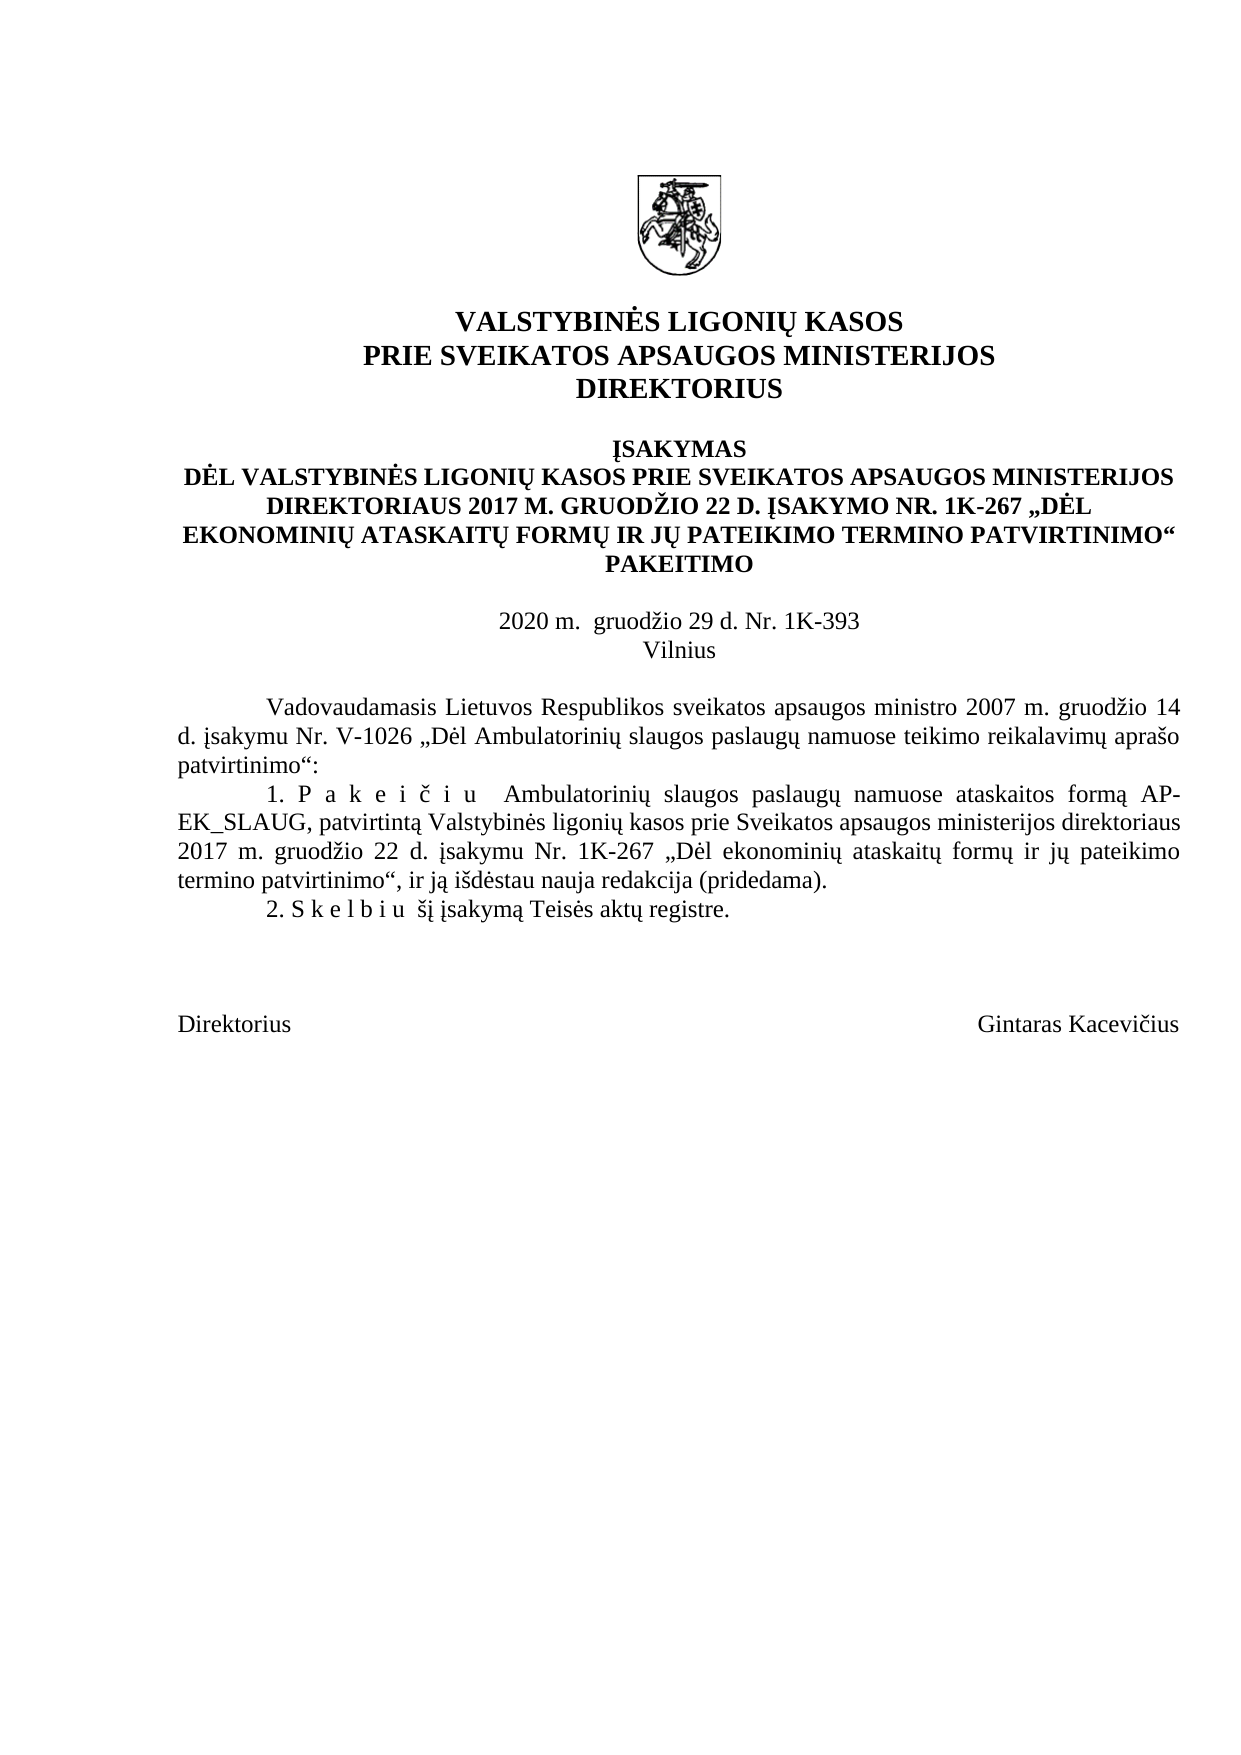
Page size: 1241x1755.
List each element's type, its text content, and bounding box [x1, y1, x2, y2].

text DIREKTORIUS [177, 371, 1181, 405]
text PRIE SVEIKATOS APSAUGOS MINISTERIJOS [177, 338, 1181, 371]
text Vilnius [177, 635, 1181, 664]
text 1. P a k e i č i u Ambulatorinių slaugos paslaugų namuose ataskaitos formą AP-EK_SLAUG, patvirtintą Valstybinės ligonių kasos prie Sveikatos apsaugos ministerijos direktoriaus 2017 m. gruodžio 22 d. įsakymu Nr. 1K-267 „Dėl ekonominių ataskaitų formų ir jų pateikimo termino patvirtinimo“, ir ją išdėstau nauja redakcija (pridedama). [177, 779, 1181, 894]
text VALSTYBINĖS LIGONIŲ KASOS [177, 304, 1181, 338]
text Direktorius Gintaras Kacevičius [177, 1009, 1181, 1037]
text 2. S k e l b i u šį įsakymą Teisės aktų registre. [177, 894, 1181, 922]
text ĮSAKYMAS [177, 434, 1181, 462]
text Vadovaudamasis Lietuvos Respublikos sveikatos apsaugos ministro 2007 m. gruodžio 14 d. įsakymu Nr. V-1026 „Dėl Ambulatorinių slaugos paslaugų namuose teikimo reikalavimų aprašo patvirtinimo“: [177, 692, 1181, 779]
text DĖL VALSTYBINĖS LIGONIŲ KASOS PRIE SVEIKATOS APSAUGOS MINISTERIJOS DIREKTORIAUS 2017 M. GRUODŽIO 22 D. ĮSAKYMO NR. 1K-267 „DĖL EKONOMINIŲ ATASKAITŲ FORMŲ IR JŲ PATEIKIMO TERMINO PATVIRTINIMO“ PAKEITIMO [177, 462, 1181, 577]
text 2020 m. gruodžio 29 d. Nr. 1K-393 [177, 606, 1181, 635]
